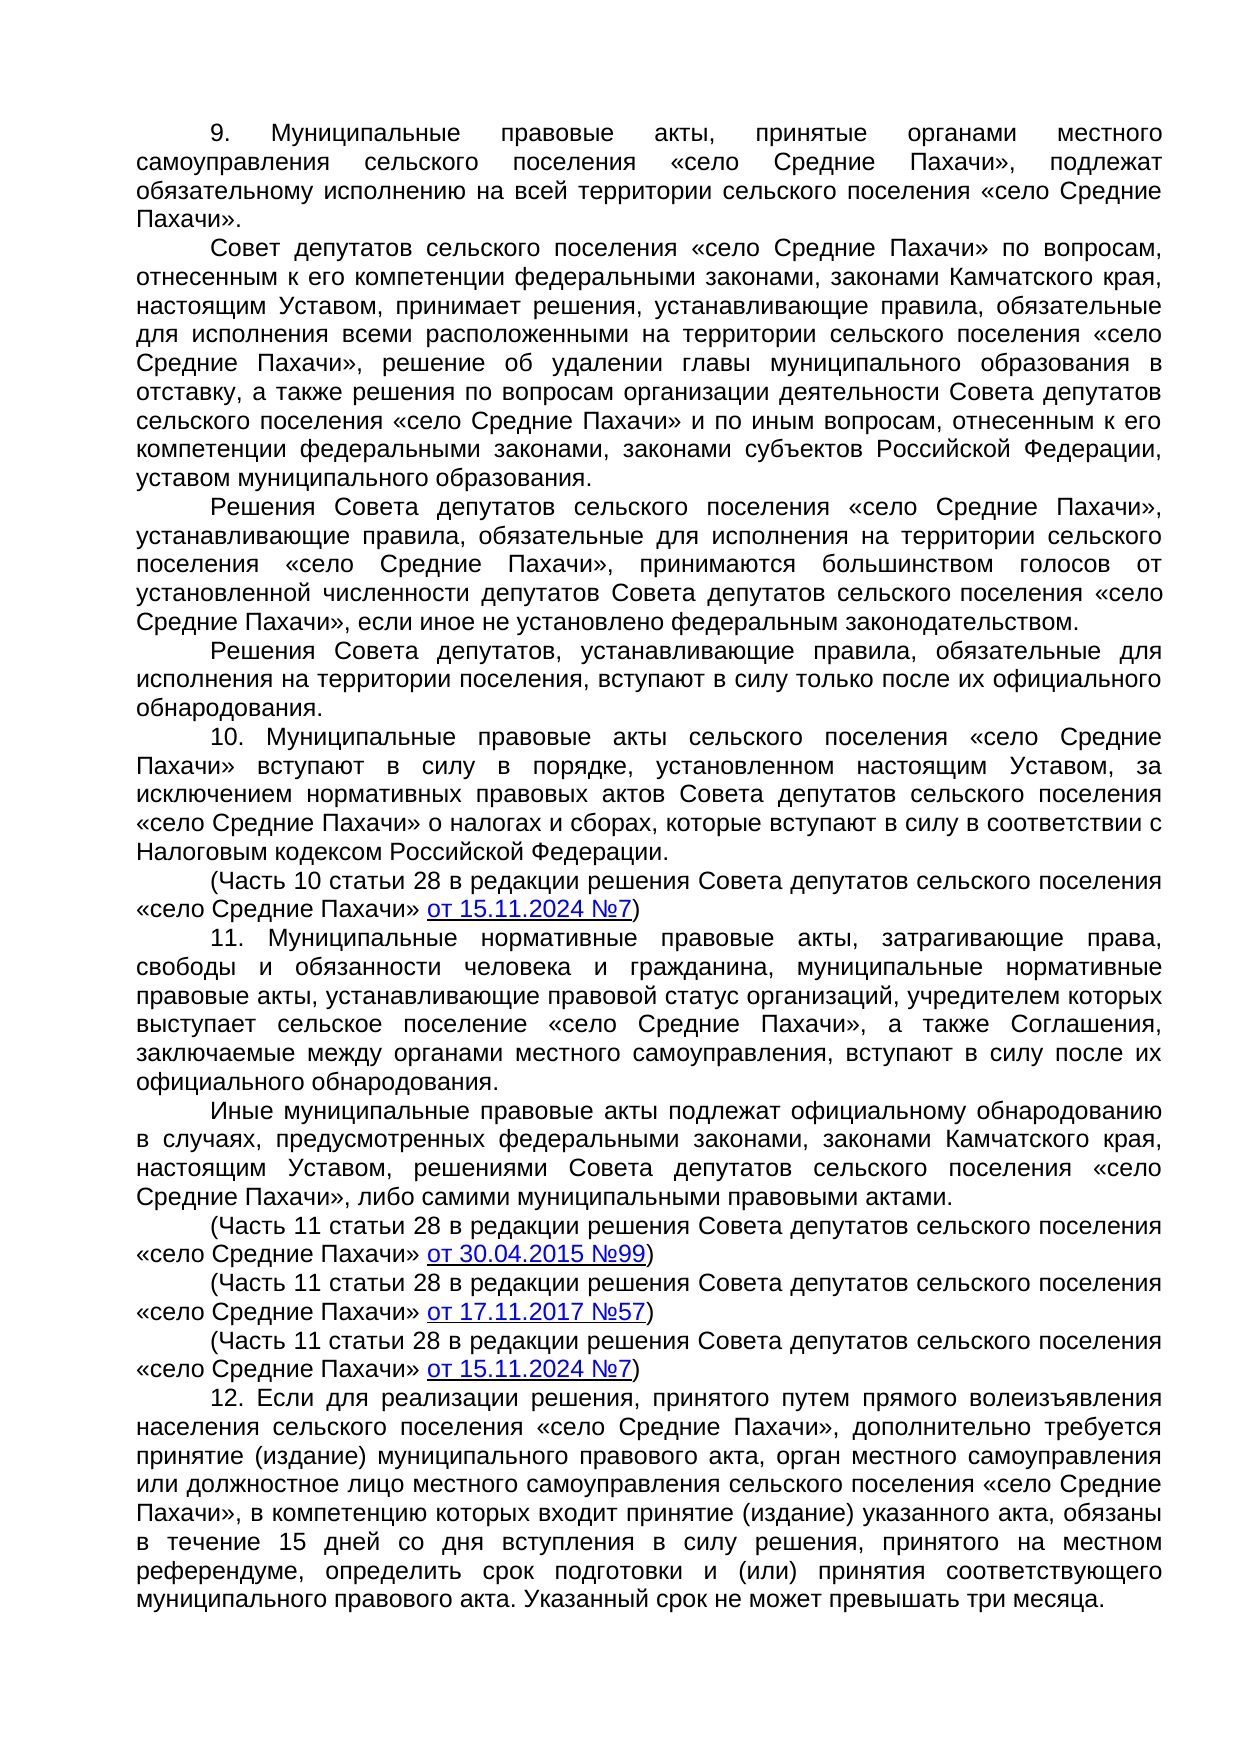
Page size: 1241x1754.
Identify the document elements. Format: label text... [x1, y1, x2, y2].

text (Часть 11 статьи 28 в редакции решения Совета депутатов сельского поселения «село Средние Пахачи» от 15.11.2024 №7) [136, 1326, 1163, 1383]
text 9. Муниципальные правовые акты, принятые органами местного самоуправления сельского поселения «село Средние Пахачи», подлежат обязательному исполнению на всей территории сельского поселения «село Средние Пахачи». [136, 118, 1163, 233]
text Решения Совета депутатов, устанавливающие правила, обязательные для исполнения на территории поселения, вступают в силу только после их официального обнародования. [136, 636, 1163, 722]
text (Часть 10 статьи 28 в редакции решения Совета депутатов сельского поселения «село Средние Пахачи» от 15.11.2024 №7) [136, 866, 1163, 923]
text (Часть 11 статьи 28 в редакции решения Совета депутатов сельского поселения «село Средние Пахачи» от 30.04.2015 №99) [136, 1211, 1163, 1268]
text (Часть 11 статьи 28 в редакции решения Совета депутатов сельского поселения «село Средние Пахачи» от 17.11.2017 №57) [136, 1268, 1163, 1326]
text Решения Совета депутатов сельского поселения «село Средние Пахачи», устанавливающие правила, обязательные для исполнения на территории сельского поселения «село Средние Пахачи», принимаются большинством голосов от установленной численности депутатов Совета депутатов сельского поселения «село Средние Пахачи», если иное не установлено федеральным законодательством. [136, 492, 1163, 636]
text Иные муниципальные правовые акты подлежат официальному обнародованию в случаях, предусмотренных федеральными законами, законами Камчатского края, настоящим Уставом, решениями Совета депутатов сельского поселения «село Средние Пахачи», либо самими муниципальными правовыми актами. [136, 1096, 1163, 1211]
text 12. Если для реализации решения, принятого путем прямого волеизъявления населения сельского поселения «село Средние Пахачи», дополнительно требуется принятие (издание) муниципального правового акта, орган местного самоуправления или должностное лицо местного самоуправления сельского поселения «село Средние Пахачи», в компетенцию которых входит принятие (издание) указанного акта, обязаны в течение 15 дней со дня вступления в силу решения, принятого на местном референдуме, определить срок подготовки и (или) принятия соответствующего муниципального правового акта. Указанный срок не может превышать три месяца. [136, 1383, 1163, 1613]
text 11. Муниципальные нормативные правовые акты, затрагивающие права, свободы и обязанности человека и гражданина, муниципальные нормативные правовые акты, устанавливающие правовой статус организаций, учредителем которых выступает сельское поселение «село Средние Пахачи», а также Соглашения, заключаемые между органами местного самоуправления, вступают в силу после их официального обнародования. [136, 923, 1163, 1096]
text Совет депутатов сельского поселения «село Средние Пахачи» по вопросам, отнесенным к его компетенции федеральными законами, законами Камчатского края, настоящим Уставом, принимает решения, устанавливающие правила, обязательные для исполнения всеми расположенными на территории сельского поселения «село Средние Пахачи», решение об удалении главы муниципального образования в отставку, а также решения по вопросам организации деятельности Совета депутатов сельского поселения «село Средние Пахачи» и по иным вопросам, отнесенным к его компетенции федеральными законами, законами субъектов Российской Федерации, уставом муниципального образования. [136, 233, 1163, 492]
text 10. Муниципальные правовые акты сельского поселения «село Средние Пахачи» вступают в силу в порядке, установленном настоящим Уставом, за исключением нормативных правовых актов Совета депутатов сельского поселения «село Средние Пахачи» о налогах и сборах, которые вступают в силу в соответствии с Налоговым кодексом Российской Федерации. [136, 722, 1163, 866]
